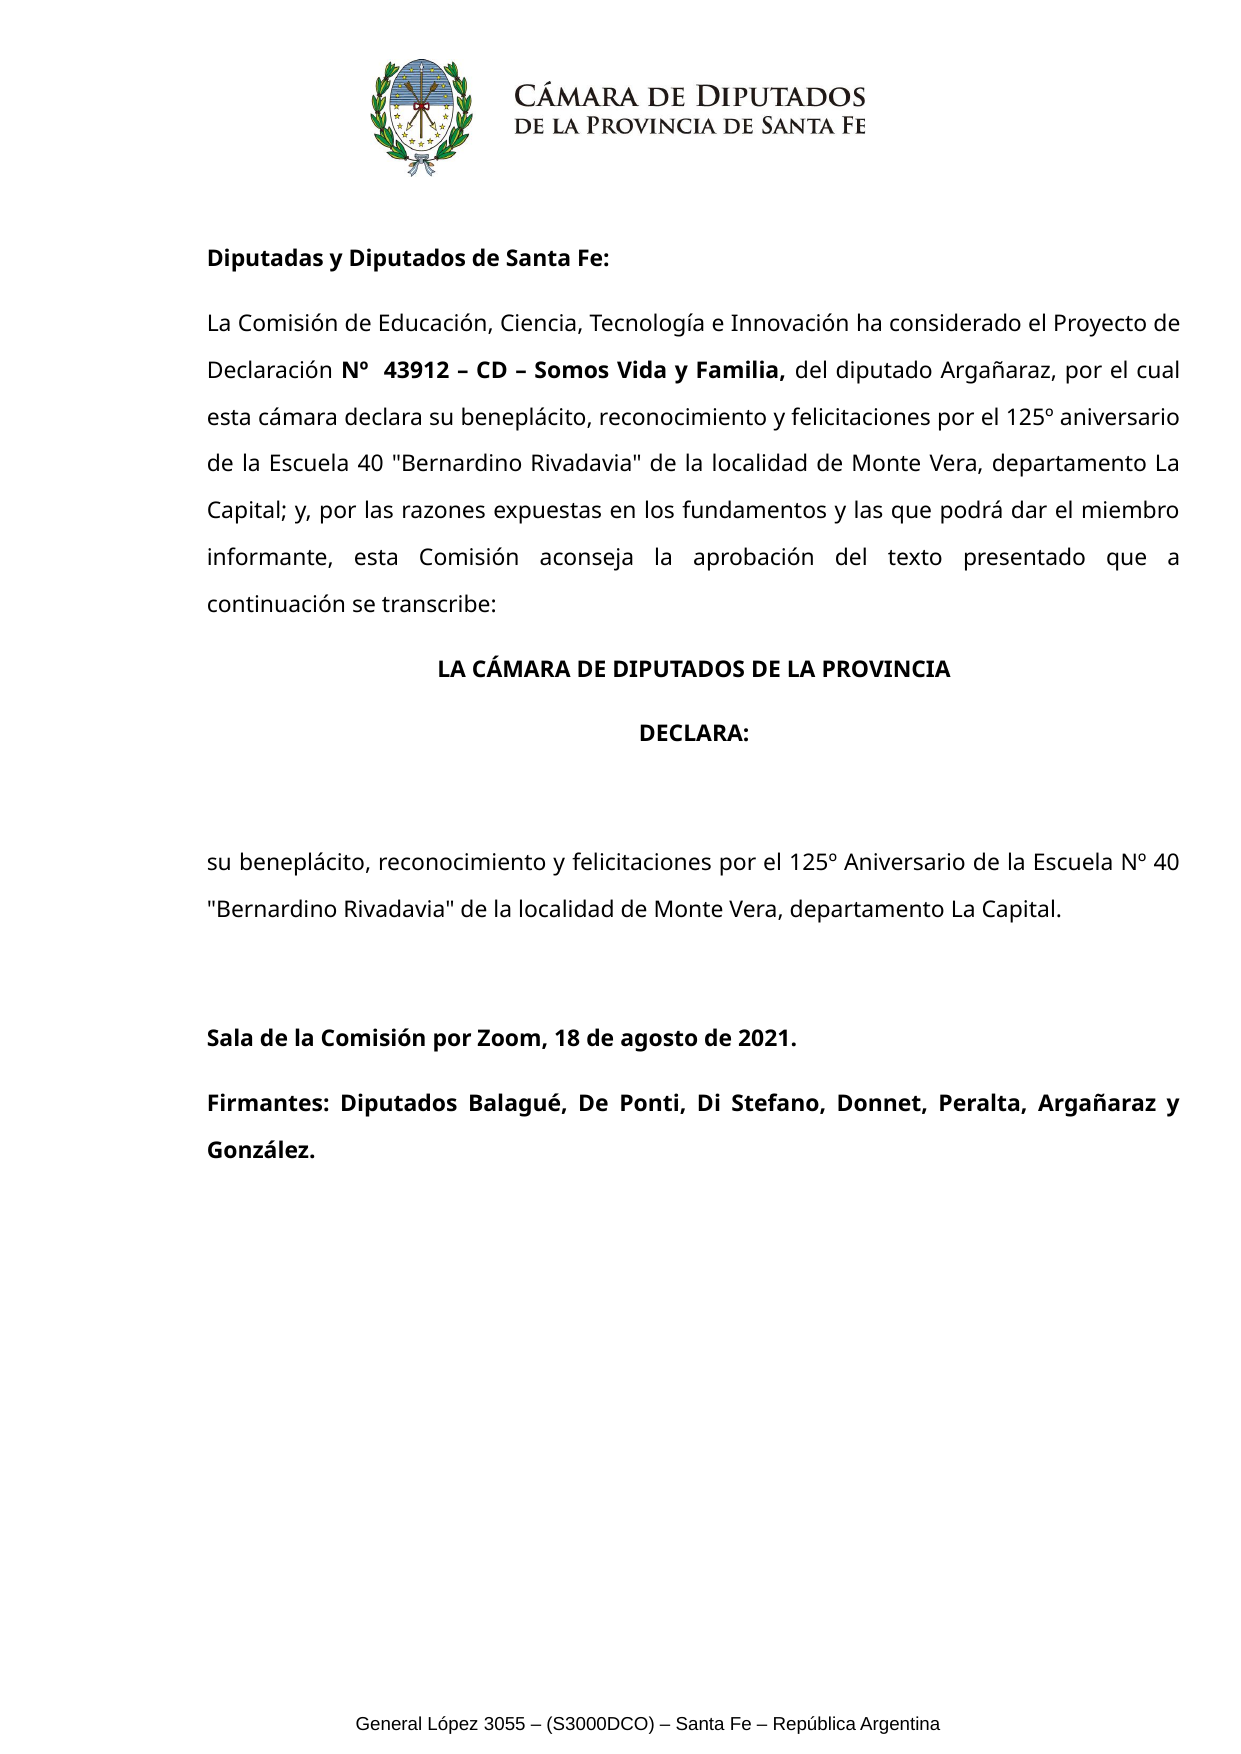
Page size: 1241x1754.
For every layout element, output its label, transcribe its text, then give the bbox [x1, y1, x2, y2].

picture [370, 59, 866, 181]
text DECLARA: [207, 717, 1181, 748]
text LA CÁMARA DE DIPUTADOS DE LA PROVINCIA [207, 653, 1181, 684]
text Sala de la Comisión por Zoom, 18 de agosto de 2021. [207, 1022, 1181, 1054]
text su beneplácito, reconocimiento y felicitaciones por el 125º Aniversario de la Escuela Nº 40 "Bernardino Rivadavia" de la localidad de Monte Vera, departamento La Capital. [207, 846, 1181, 924]
text Firmantes: Diputados Balagué, De Ponti, Di Stefano, Donnet, Peralta, Argañaraz y González. [207, 1087, 1181, 1165]
text Diputadas y Diputados de Santa Fe: [207, 242, 1181, 273]
text La Comisión de Educación, Ciencia, Tecnología e Innovación ha considerado el Proyecto de Declaración Nº 43912 – CD – Somos Vida y Familia, del diputado Argañaraz, por el cual esta cámara declara su beneplácito, reconocimiento y felicitaciones por el 125º aniversario de la Escuela 40 "Bernardino Rivadavia" de la localidad de Monte Vera, departamento La Capital; y, por las razones expuestas en los fundamentos y las que podrá dar el miembro informante, esta Comisión aconseja la aprobación del texto presentado que a continuación se transcribe: [207, 307, 1181, 619]
